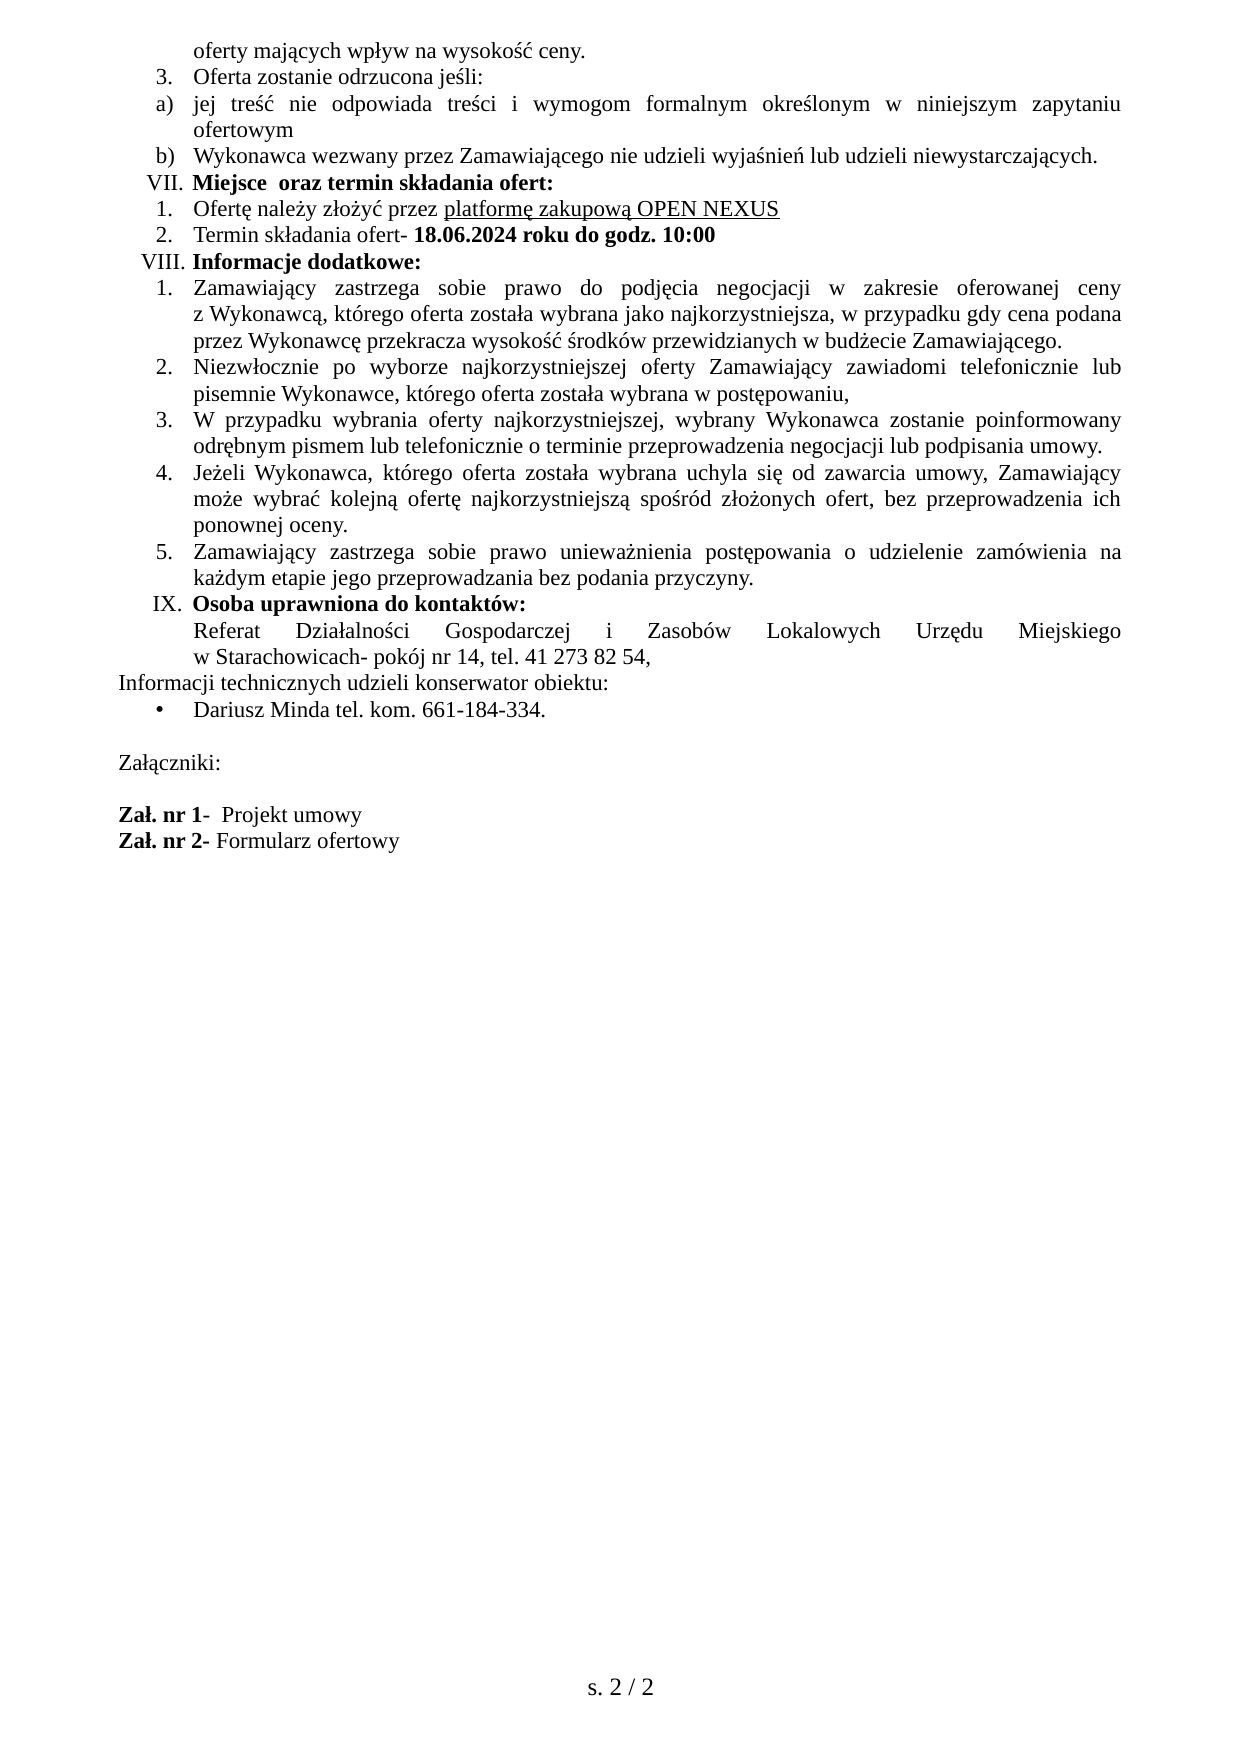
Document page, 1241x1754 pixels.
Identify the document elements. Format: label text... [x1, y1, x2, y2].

list Niezwłocznie po wyborze najkorzystniejszej oferty Zamawiający zawiadomi telefonicznie lub pisemnie Wykonawce, którego oferta została wybrana w postępowaniu, [156, 353, 1123, 406]
text Zał. nr 1- Projekt umowy [118, 801, 1123, 828]
text Zał. nr 2- Formularz ofertowy [118, 828, 1123, 854]
text VIII. Informacje dodatkowe: [118, 248, 1123, 274]
list Wykonawca wezwany przez Zamawiającego nie udzieli wyjaśnień lub udzieli niewystarczających. [156, 142, 1123, 169]
list oferty mających wpływ na wysokość ceny. [156, 37, 1123, 63]
list Jeżeli Wykonawca, którego oferta została wybrana uchyla się od zawarcia umowy, Zamawiający może wybrać kolejną ofertę najkorzystniejszą spośród złożonych ofert, bez przeprowadzenia ich ponownej oceny. [156, 459, 1123, 538]
text VII. Miejsce oraz termin składania ofert: [118, 169, 1123, 195]
list Oferta zostanie odrzucona jeśli: [156, 63, 1123, 90]
list Referat Działalności Gospodarczej i Zasobów Lokalowych Urzędu Miejskiego w Starachowicach- pokój nr 14, tel. 41 273 82 54, [156, 617, 1123, 669]
text Informacji technicznych udzieli konserwator obiektu: [118, 669, 1123, 696]
list W przypadku wybrania oferty najkorzystniejszej, wybrany Wykonawca zostanie poinformowany odrębnym pismem lub telefonicznie o terminie przeprowadzenia negocjacji lub podpisania umowy. [156, 406, 1123, 459]
text Załączniki: [118, 748, 1123, 775]
list jej treść nie odpowiada treści i wymogom formalnym określonym w niniejszym zapytaniu ofertowym [156, 90, 1123, 142]
list Dariusz Minda tel. kom. 661-184-334. [156, 696, 1123, 722]
list Zamawiający zastrzega sobie prawo unieważnienia postępowania o udzielenie zamówienia na każdym etapie jego przeprowadzania bez podania przyczyny. [156, 538, 1123, 590]
text IX. Osoba uprawniona do kontaktów: [118, 590, 1123, 617]
list Ofertę należy złożyć przez platformę zakupową OPEN NEXUS [156, 195, 1123, 221]
list Zamawiający zastrzega sobie prawo do podjęcia negocjacji w zakresie oferowanej ceny z Wykonawcą, którego oferta została wybrana jako najkorzystniejsza, w przypadku gdy cena podana przez Wykonawcę przekracza wysokość środków przewidzianych w budżecie Zamawiającego. [156, 274, 1123, 353]
list Termin składania ofert- 18.06.2024 roku do godz. 10:00 [156, 221, 1123, 248]
